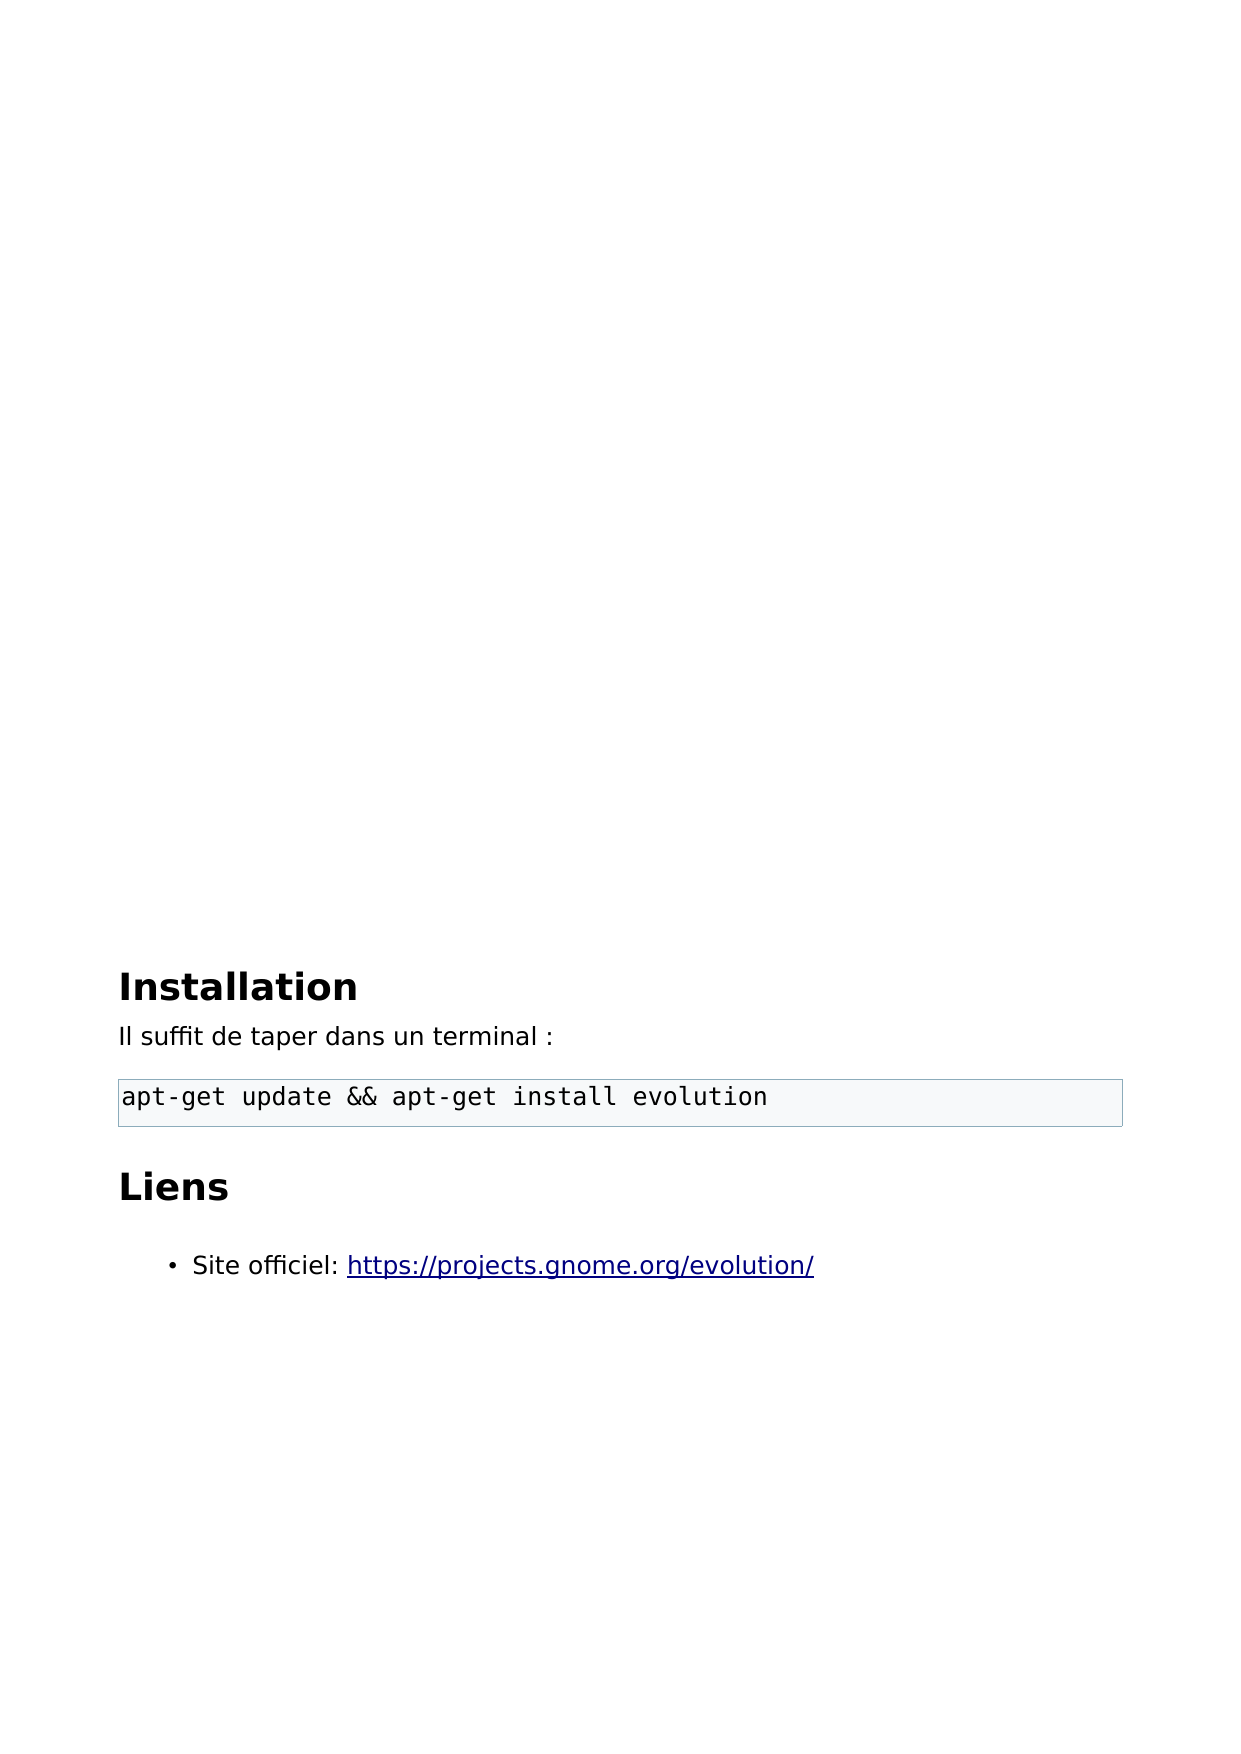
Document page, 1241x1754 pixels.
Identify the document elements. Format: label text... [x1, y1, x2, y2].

text Il suffit de taper dans un terminal : [118, 1022, 1122, 1051]
list Site officiel: https://projects.gnome.org/evolution/ [177, 1251, 1122, 1280]
subtitle Installation [118, 966, 1122, 1010]
subtitle Liens [118, 1165, 1122, 1209]
table_header apt-get update && apt-get install evolution [119, 1080, 1122, 1126]
